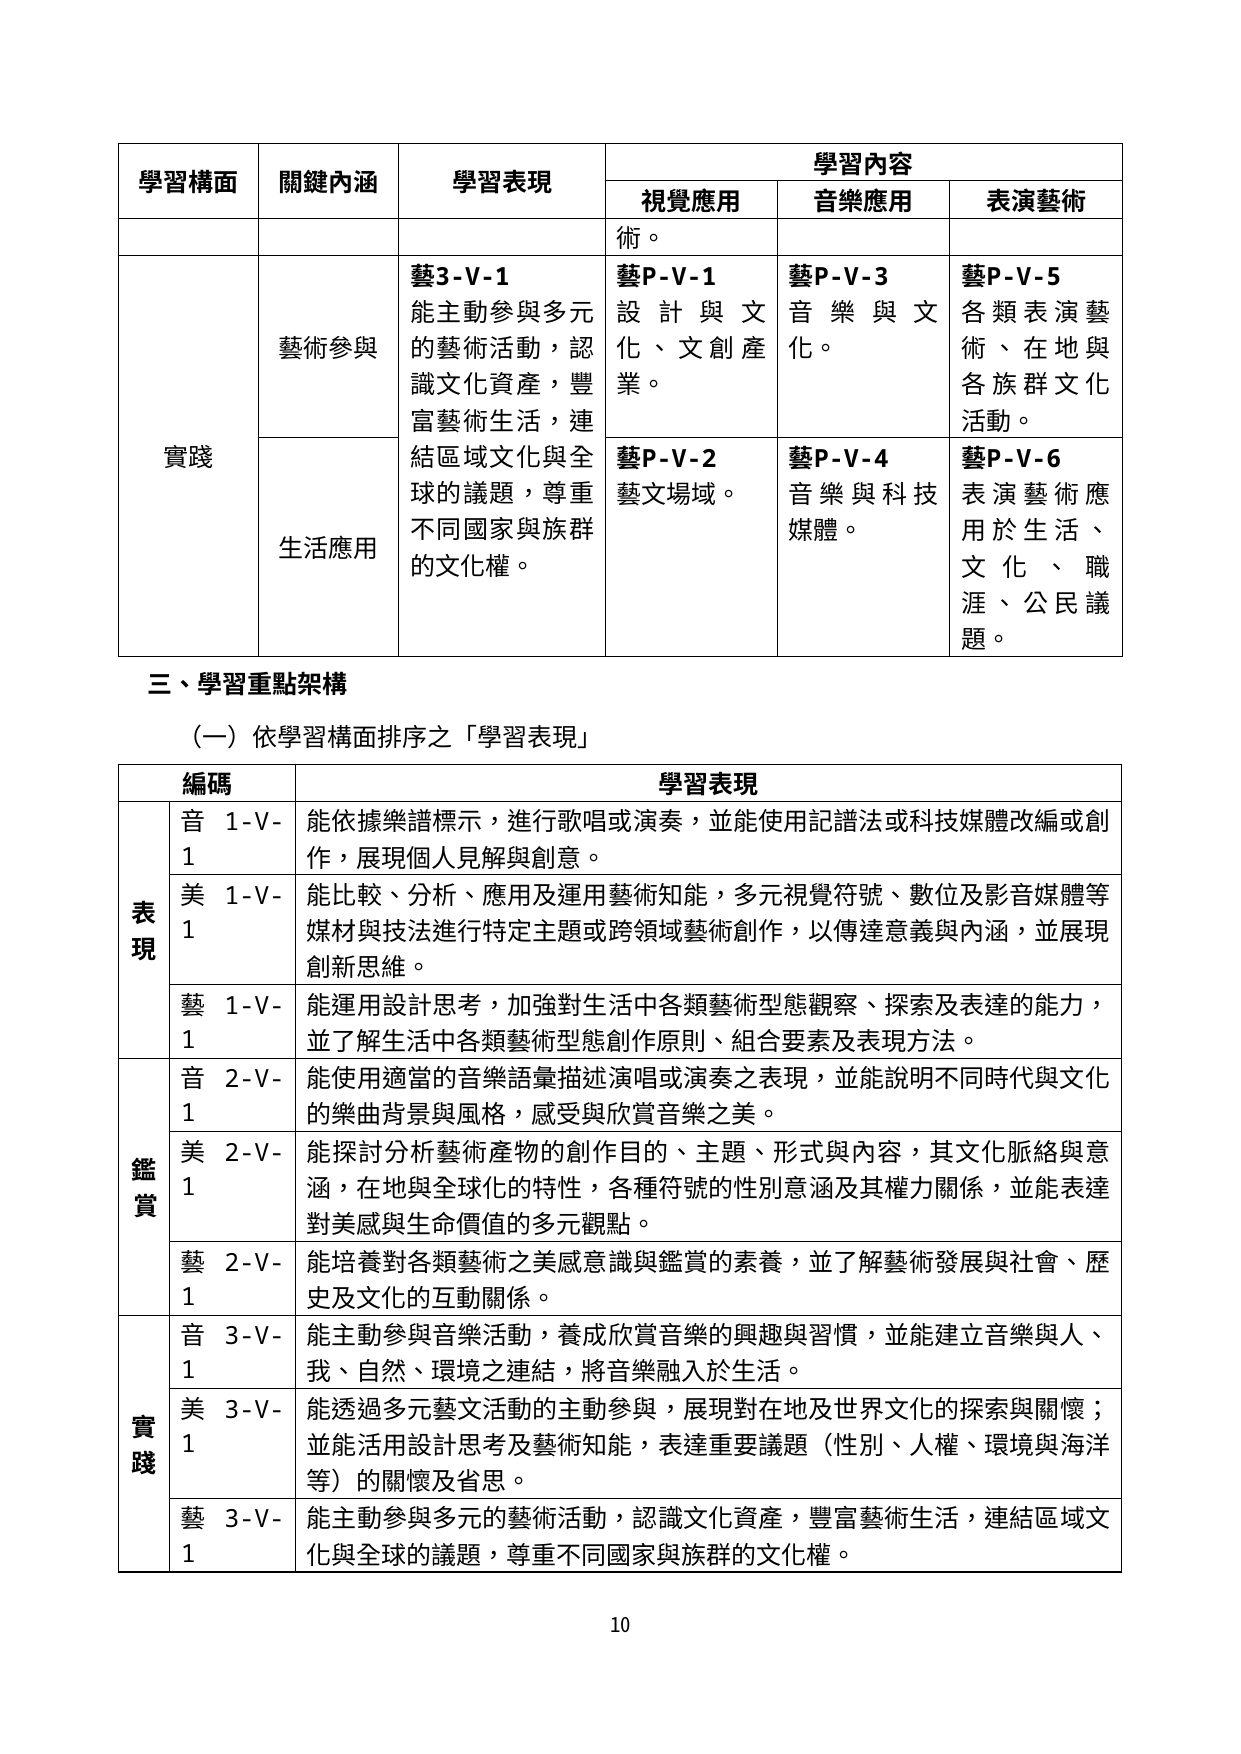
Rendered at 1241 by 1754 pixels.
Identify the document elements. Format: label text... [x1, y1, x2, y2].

table_cell 美3-V-1 [170, 1389, 295, 1498]
table_cell 能運用設計思考，加強對生活中各類藝術型態觀察、探索及表達的能力，並了解生活中各類藝術型態創作原則、組合要素及表現方法。 [296, 985, 1121, 1058]
table_cell 表演藝術 [950, 181, 1122, 218]
table_header 編碼 [119, 765, 295, 801]
table_header 學習表現 [296, 765, 1121, 801]
table_cell 藝3-V-1 能主動參與多元的藝術活動，認識文化資產，豐富藝術生活，連結區域文化與全球的議題，尊重不同國家與族群的文化權。 [399, 256, 605, 656]
table_cell 美2-V-1 [170, 1132, 295, 1241]
table_cell 術。 [606, 219, 777, 255]
table_cell 音2-V-1 [170, 1059, 295, 1131]
table_cell [119, 219, 258, 255]
table_cell 能比較、分析、應用及運用藝術知能，多元視覺符號、數位及影音媒體等媒材與技法進行特定主題或跨領域藝術創作，以傳達意義與內涵，並展現創新思維。 [296, 875, 1121, 984]
table_cell 藝3-V-1 [170, 1499, 295, 1571]
table_cell 藝P-V-5 各類表演藝術、在地與各族群文化活動。 [950, 256, 1122, 437]
text （一）依學習構面排序之「學習表現」 [177, 710, 1122, 756]
text 三、學習重點架構 [148, 657, 1122, 703]
table_header 關鍵內涵 [259, 144, 398, 218]
table_cell 視覺應用 [606, 181, 777, 218]
table_cell 音1-V-1 [170, 802, 295, 874]
table_cell [778, 219, 949, 255]
table_cell [259, 219, 398, 255]
table_cell 藝P-V-1 設計與文化、文創產業。 [606, 256, 777, 437]
table_cell 藝P-V-3 音樂與文化。 [778, 256, 949, 437]
table_cell 音3-V-1 [170, 1316, 295, 1388]
table_cell 能主動參與音樂活動，養成欣賞音樂的興趣與習慣，並能建立音樂與人、我、自然、環境之連結，將音樂融入於生活。 [296, 1316, 1121, 1388]
table_cell [950, 219, 1122, 255]
table_cell 藝1-V-1 [170, 985, 295, 1058]
table_cell 實踐 [119, 1316, 169, 1571]
table_cell 能培養對各類藝術之美感意識與鑑賞的素養，並了解藝術發展與社會、歷史及文化的互動關係。 [296, 1242, 1121, 1314]
table_cell 鑑賞 [119, 1059, 169, 1314]
table_cell 藝P-V-4 音樂與科技媒體。 [778, 438, 949, 656]
table_cell 實踐 [119, 256, 258, 656]
table_cell 藝術參與 [259, 256, 398, 437]
table_cell 美1-V-1 [170, 875, 295, 984]
table_header 學習表現 [399, 144, 605, 218]
table_cell 能主動參與多元的藝術活動，認識文化資產，豐富藝術生活，連結區域文化與全球的議題，尊重不同國家與族群的文化權。 [296, 1499, 1121, 1571]
table_cell 藝P-V-2 藝文場域。 [606, 438, 777, 656]
table_cell 藝2-V-1 [170, 1242, 295, 1314]
table_cell 藝P-V-6 表演藝術應用於生活、文化、職涯、公民議題。 [950, 438, 1122, 656]
table_cell 生活應用 [259, 438, 398, 656]
table_cell 表現 [119, 802, 169, 1058]
table_header 學習內容 [606, 144, 1122, 180]
table_header 學習構面 [119, 144, 258, 218]
table_cell [399, 219, 605, 255]
table_cell 能依據樂譜標示，進行歌唱或演奏，並能使用記譜法或科技媒體改編或創作，展現個人見解與創意。 [296, 802, 1121, 874]
table_cell 能使用適當的音樂語彙描述演唱或演奏之表現，並能說明不同時代與文化的樂曲背景與風格，感受與欣賞音樂之美。 [296, 1059, 1121, 1131]
table_cell 能透過多元藝文活動的主動參與，展現對在地及世界文化的探索與關懷；並能活用設計思考及藝術知能，表達重要議題（性別、人權、環境與海洋等）的關懷及省思。 [296, 1389, 1121, 1498]
table_cell 能探討分析藝術產物的創作目的、主題、形式與內容，其文化脈絡與意涵，在地與全球化的特性，各種符號的性別意涵及其權力關係，並能表達對美感與生命價值的多元觀點。 [296, 1132, 1121, 1241]
table_cell 音樂應用 [778, 181, 949, 218]
